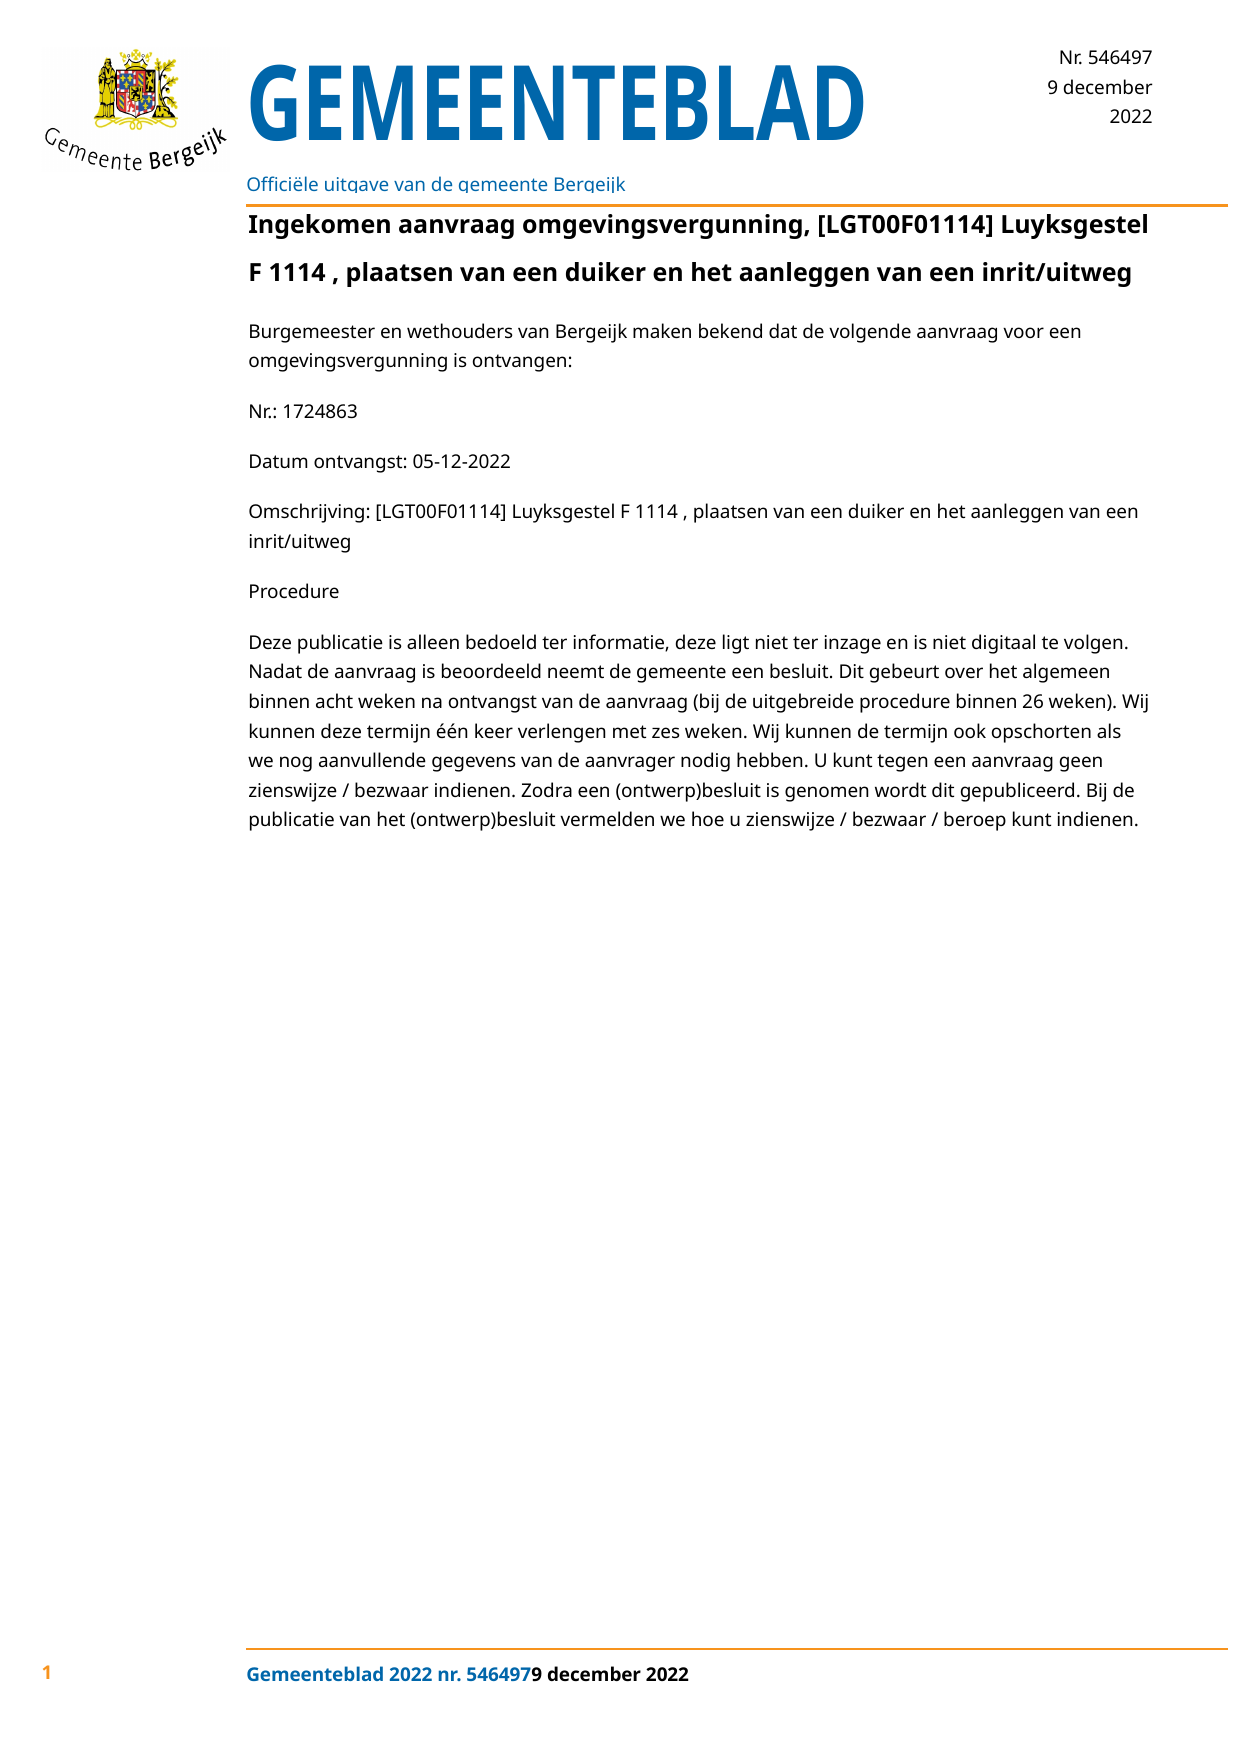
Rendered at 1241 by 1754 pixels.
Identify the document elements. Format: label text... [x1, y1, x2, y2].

text Procedure [248, 579, 1152, 604]
text Omschrijving: [LGT00F01114] Luyksgestel F 1114 , plaatsen van een duiker en het aanleggen van een inrit/uitweg [248, 499, 1152, 554]
text Burgemeester en wethouders van Bergeijk maken bekend dat de volgende aanvraag voor een omgevingsvergunning is ontvangen: [248, 318, 1152, 373]
text Ingekomen aanvraag omgevingsvergunning, [LGT00F01114] Luyksgestel F 1114 , plaatsen van een duiker en het aanleggen van een inrit/uitweg [248, 207, 1152, 288]
picture [41, 47, 231, 172]
text Nr.: 1724863 [248, 398, 1152, 424]
text Deze publicatie is alleen bedoeld ter informatie, deze ligt niet ter inzage en is niet digitaal te volgen. Nadat de aanvraag is beoordeeld neemt de gemeente een besluit. Dit gebeurt over het algemeen binnen acht weken na ontvangst van de aanvraag (bij de uitgebreide procedure binnen 26 weken). Wij kunnen deze termijn één keer verlengen met zes weken. Wij kunnen de termijn ook opschorten als we nog aanvullende gegevens van de aanvrager nodig hebben. U kunt tegen een aanvraag geen zienswijze / bezwaar indienen. Zodra een (ontwerp)besluit is genomen wordt dit gepubliceerd. Bij de publicatie van het (ontwerp)besluit vermelden we hoe u zienswijze / bezwaar / beroep kunt indienen. [248, 629, 1152, 832]
text Datum ontvangst: 05-12-2022 [248, 448, 1152, 474]
